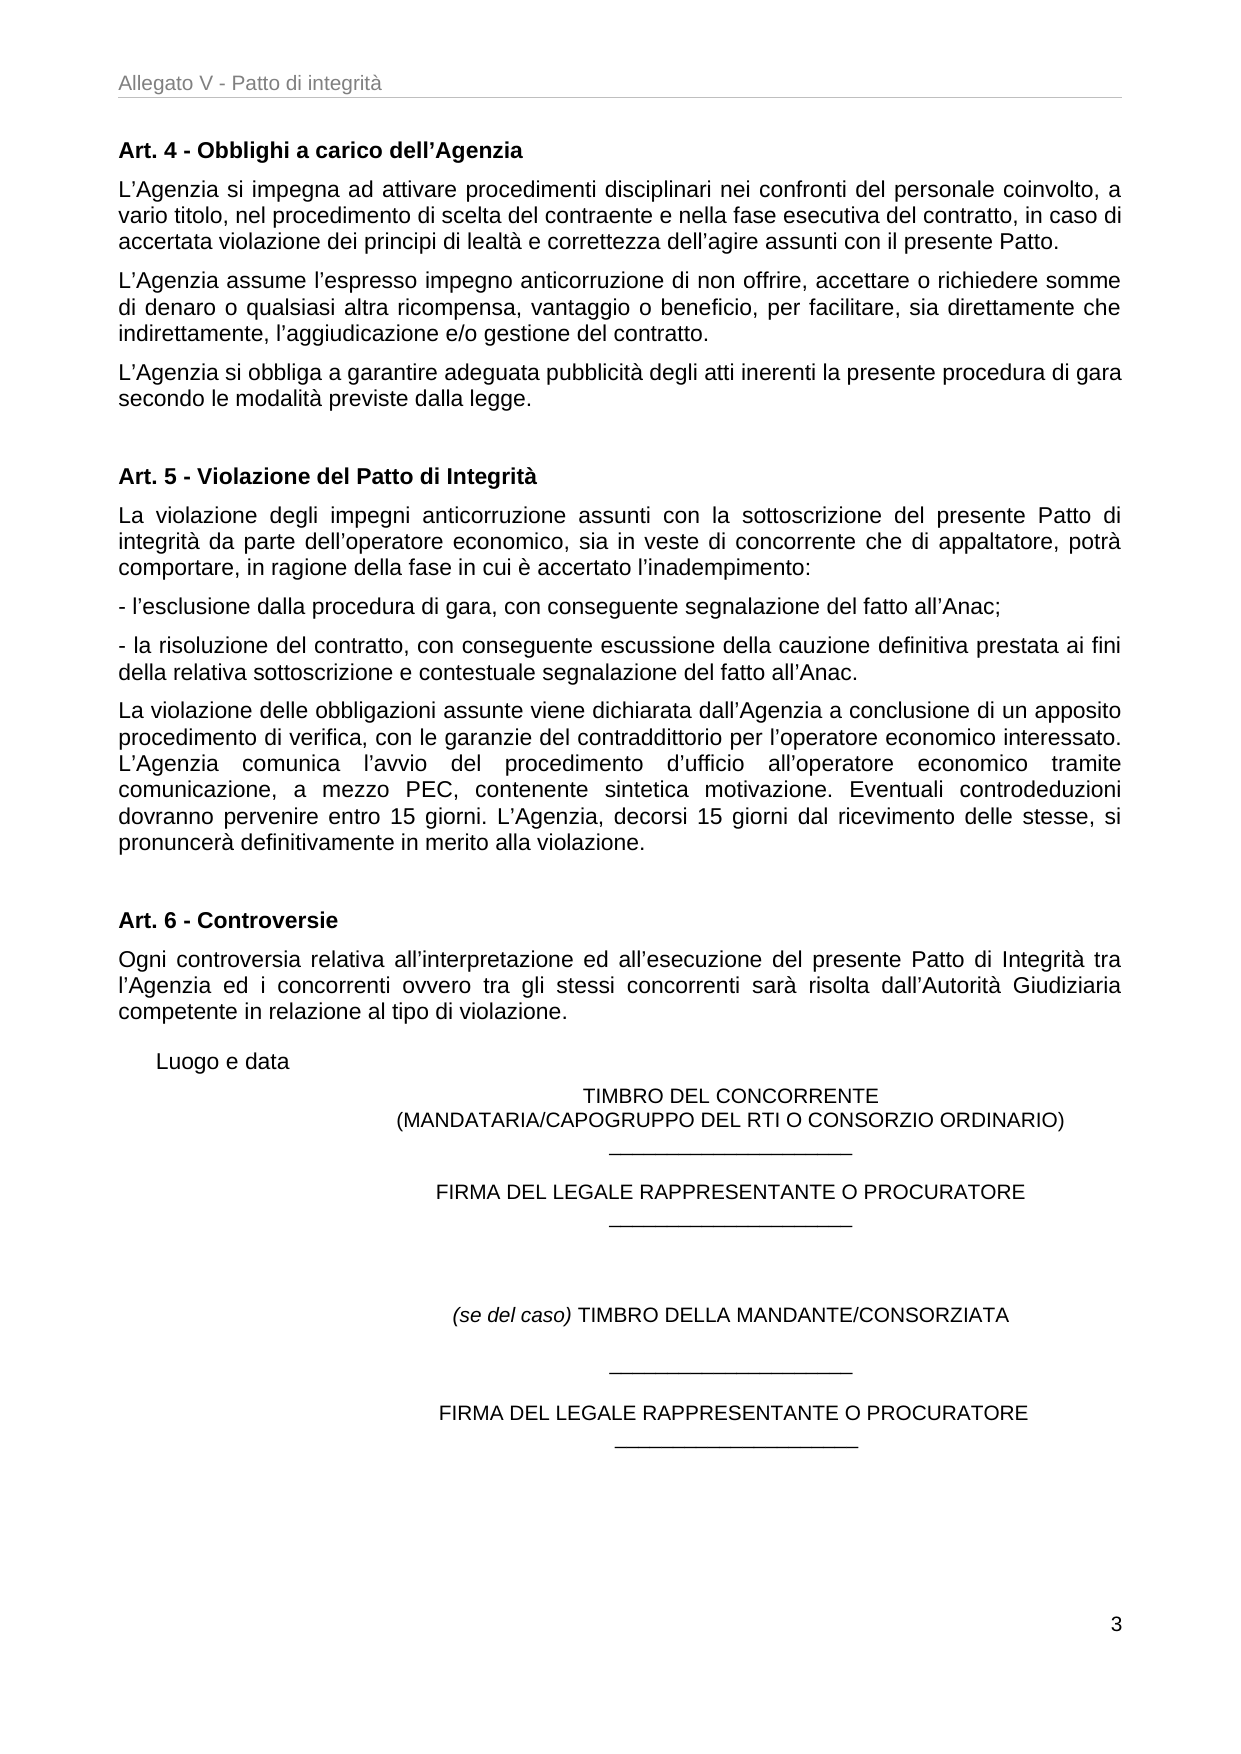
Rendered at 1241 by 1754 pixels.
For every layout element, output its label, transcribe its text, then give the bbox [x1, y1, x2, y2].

text TIMBRO DEL CONCORRENTE [339, 1084, 1122, 1108]
text La violazione degli impegni anticorruzione assunti con la sottoscrizione del presente Patto di integrità da parte dell’operatore economico, sia in veste di concorrente che di appaltatore, potrà comportare, in ragione della fase in cui è accertato l’inadempimento: [118, 502, 1122, 581]
text - la risoluzione del contratto, con conseguente escussione della cauzione definitiva prestata ai fini della relativa sottoscrizione e contestuale segnalazione del fatto all’Anac. [118, 632, 1122, 685]
text Art. 6 - Controversie [118, 907, 1122, 933]
text FIRMA DEL LEGALE RAPPRESENTANTE O PROCURATORE [339, 1401, 1122, 1424]
text La violazione delle obbligazioni assunte viene dichiarata dall’Agenzia a conclusione di un apposito procedimento di verifica, con le garanzie del contraddittorio per l’operatore economico interessato. L’Agenzia comunica l’avvio del procedimento d’ufficio all’operatore economico tramite comunicazione, a mezzo PEC, contenente sintetica motivazione. Eventuali controdeduzioni dovranno pervenire entro 15 giorni. L’Agenzia, decorsi 15 giorni dal ricevimento delle stesse, si pronuncerà definitivamente in merito alla violazione. [118, 697, 1122, 855]
text Luogo e data [118, 1048, 1122, 1074]
text _____________________ [339, 1326, 1122, 1374]
text L’Agenzia si impegna ad attivare procedimenti disciplinari nei confronti del personale coinvolto, a vario titolo, nel procedimento di scelta del contraente e nella fase esecutiva del contratto, in caso di accertata violazione dei principi di lealtà e correttezza dell’agire assunti con il presente Patto. [118, 176, 1122, 255]
text Art. 4 - Obblighi a carico dell’Agenzia [118, 137, 1122, 163]
text - l’esclusione dalla procedura di gara, con conseguente segnalazione del fatto all’Anac; [118, 593, 1122, 619]
text _____________________ [339, 1204, 1122, 1228]
text L’Agenzia si obbliga a garantire adeguata pubblicità degli atti inerenti la presente procedura di gara secondo le modalità previste dalla legge. [118, 359, 1122, 411]
text _____________________ [339, 1424, 1122, 1448]
text Ogni controversia relativa all’interpretazione ed all’esecuzione del presente Patto di Integrità tra l’Agenzia ed i concorrenti ovvero tra gli stessi concorrenti sarà risolta dall’Autorità Giudiziaria competente in relazione al tipo di violazione. [118, 946, 1122, 1025]
text Art. 5 - Violazione del Patto di Integrità [118, 463, 1122, 489]
text _____________________ [339, 1132, 1122, 1156]
text (MANDATARIA/CAPOGRUPPO DEL RTI O CONSORZIO ORDINARIO) [339, 1108, 1122, 1132]
text L’Agenzia assume l’espresso impegno anticorruzione di non offrire, accettare o richiedere somme di denaro o qualsiasi altra ricompensa, vantaggio o beneficio, per facilitare, sia direttamente che indirettamente, l’aggiudicazione e/o gestione del contratto. [118, 267, 1122, 346]
text FIRMA DEL LEGALE RAPPRESENTANTE O PROCURATORE [339, 1180, 1122, 1204]
text (se del caso) TIMBRO DELLA MANDANTE/CONSORZIATA [339, 1302, 1122, 1326]
